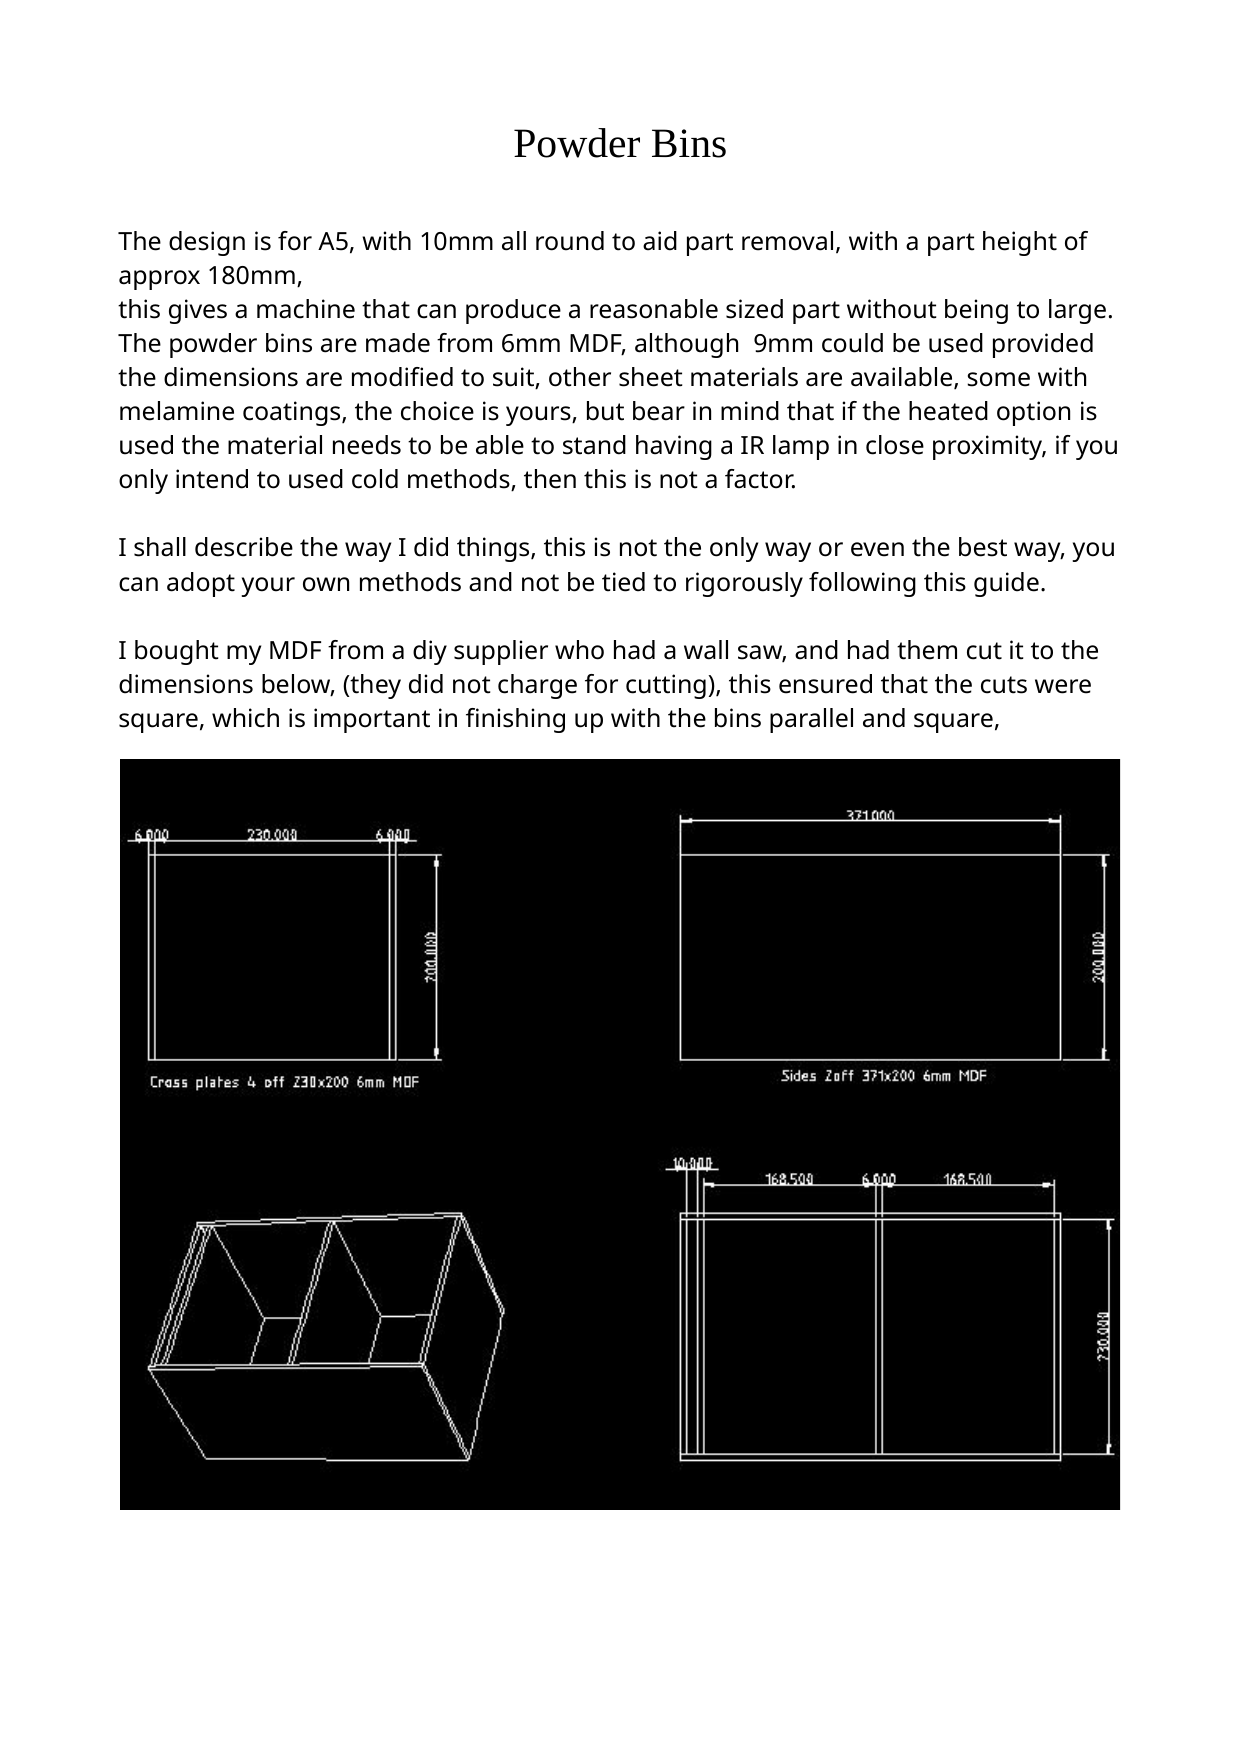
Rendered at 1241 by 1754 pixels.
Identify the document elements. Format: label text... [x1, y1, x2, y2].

text Powder Bins [118, 118, 1122, 166]
picture [120, 759, 1121, 1510]
text The design is for A5, with 10mm all round to aid part removal, with a part height of approx 180mm, [118, 223, 1122, 292]
text I bought my MDF from a diy supplier who had a wall saw, and had them cut it to the dimensions below, (they did not charge for cutting), this ensured that the cuts were square, which is important in finishing up with the bins parallel and square, [118, 632, 1122, 734]
text I shall describe the way I did things, this is not the only way or even the best way, you can adopt your own methods and not be tied to rigorously following this guide. [118, 530, 1122, 598]
text The powder bins are made from 6mm MDF, although 9mm could be used provided the dimensions are modified to suit, other sheet materials are available, some with melamine coatings, the choice is yours, but bear in mind that if the heated option is used the material needs to be able to stand having a IR lamp in close proximity, if you only intend to used cold methods, then this is not a factor. [118, 326, 1122, 496]
text this gives a machine that can produce a reasonable sized part without being to large. [118, 292, 1122, 326]
